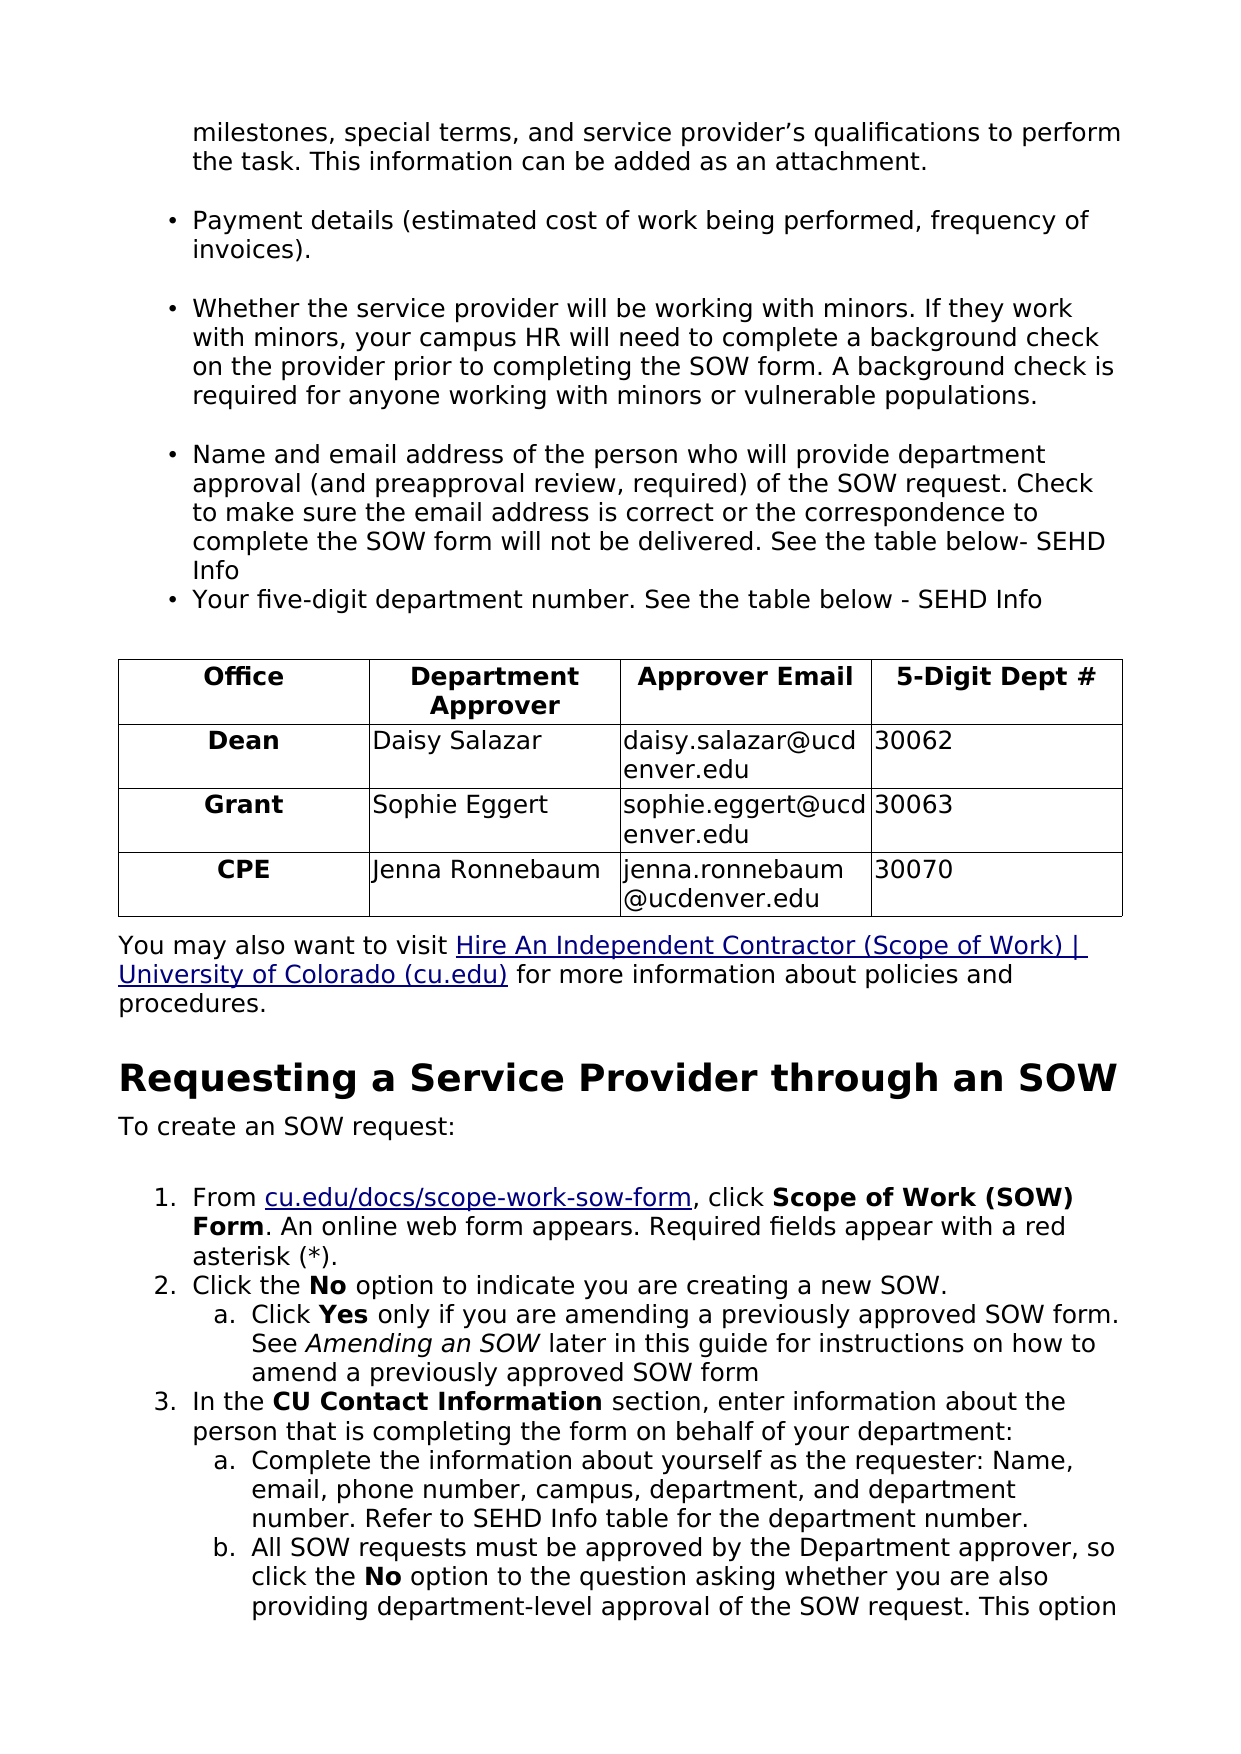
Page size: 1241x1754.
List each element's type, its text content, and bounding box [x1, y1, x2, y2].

table_header Approver Email [621, 660, 871, 723]
list Whether the service provider will be working with minors. If they work with minors, your campus HR will need to complete a background check on the provider prior to completing the SOW form. A background check is required for anyone working with minors or vulnerable populations. [177, 294, 1122, 410]
table_cell Grant [119, 789, 369, 852]
table_header 5-Digit Dept # [872, 660, 1122, 723]
list Your five-digit department number. See the table below - SEHD Info [177, 586, 1122, 615]
table_cell 30062 [872, 725, 1122, 788]
table_cell Sophie Eggert [370, 789, 620, 852]
list From cu.edu/docs/scope-work-sow-form, click Scope of Work (SOW) Form. An online web form appears. Required fields appear with a red asterisk (*). [177, 1183, 1122, 1271]
text To create an SOW request: [118, 1112, 1122, 1141]
table_cell daisy.salazar@ucdenver.edu [621, 725, 871, 788]
table_header Department Approver [370, 660, 620, 723]
table_cell Daisy Salazar [370, 725, 620, 788]
list Name and email address of the person who will provide department approval (and preapproval review, required) of the SOW request. Check to make sure the email address is correct or the correspondence to complete the SOW form will not be delivered. See the table below- SEHD Info [177, 440, 1122, 586]
table_cell Jenna Ronnebaum [370, 853, 620, 916]
list Click the No option to indicate you are creating a new SOW. [177, 1271, 1122, 1300]
list Click Yes only if you are amending a previously approved SOW form. See Amending an SOW later in this guide for instructions on how to amend a previously approved SOW form [236, 1300, 1122, 1388]
list Payment details (estimated cost of work being performed, frequency of invoices). [177, 206, 1122, 264]
table_cell Dean [119, 725, 369, 788]
list All SOW requests must be approved by the Department approver, so click the No option to the question asking whether you are also providing department-level approval of the SOW request. This option [236, 1533, 1122, 1621]
text You may also want to visit Hire An Independent Contractor (Scope of Work) | University of Colorado (cu.edu) for more information about policies and procedures. [118, 931, 1122, 1019]
table_cell CPE [119, 853, 369, 916]
list milestones, special terms, and service provider’s qualifications to perform the task. This information can be added as an attachment. [177, 118, 1122, 176]
table_header Office [119, 660, 369, 723]
table_cell jenna.ronnebaum@ucdenver.edu [621, 853, 871, 916]
table_cell 30063 [872, 789, 1122, 852]
list In the CU Contact Information section, enter information about the person that is completing the form on behalf of your department: [177, 1388, 1122, 1446]
subtitle Requesting a Service Provider through an SOW [118, 1056, 1122, 1100]
table_cell sophie.eggert@ucdenver.edu [621, 789, 871, 852]
table_cell 30070 [872, 853, 1122, 916]
list Complete the information about yourself as the requester: Name, email, phone number, campus, department, and department number. Refer to SEHD Info table for the department number. [236, 1446, 1122, 1533]
